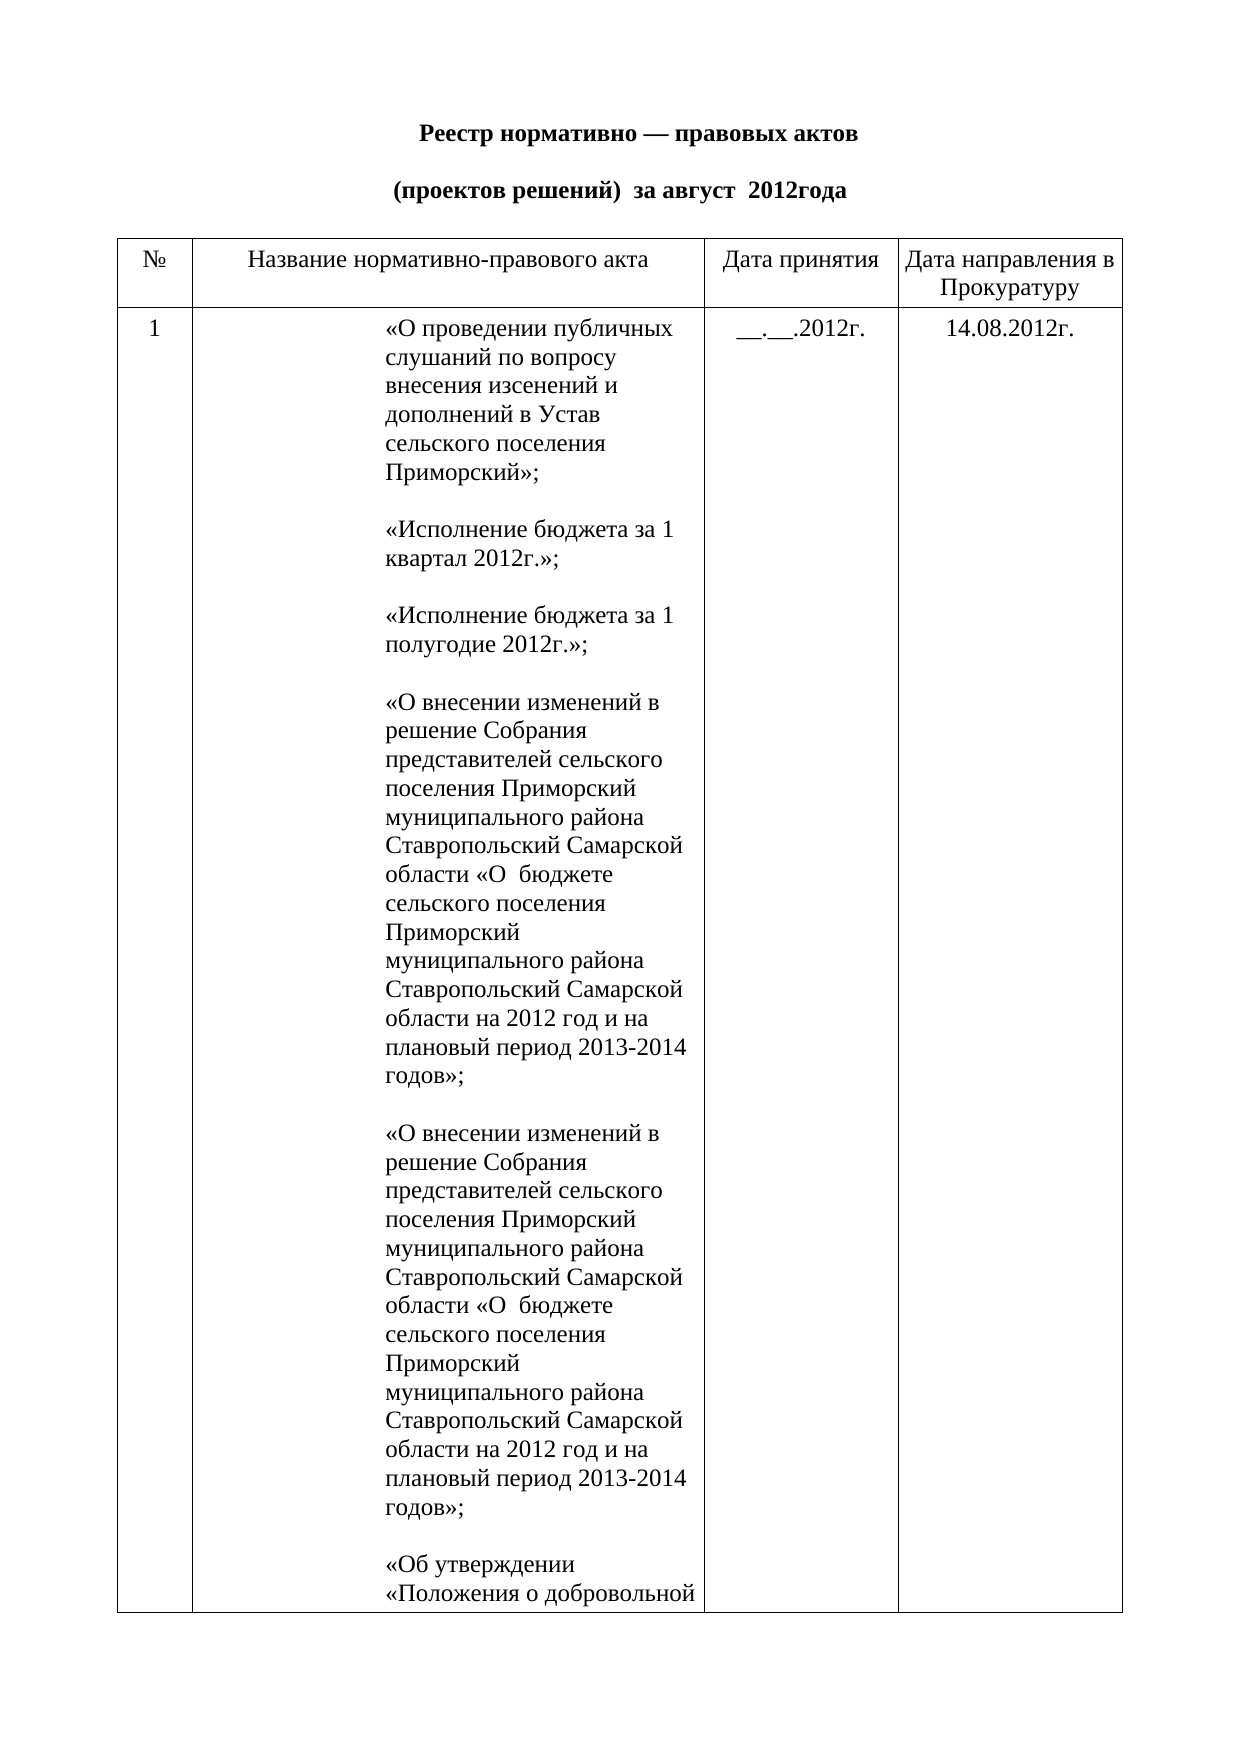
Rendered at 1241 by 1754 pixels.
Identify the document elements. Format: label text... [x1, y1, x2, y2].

text Реестр нормативно — правовых актов [118, 118, 1122, 147]
table_header Название нормативно-правового акта [193, 239, 704, 307]
table_cell 14.08.2012г. [899, 308, 1122, 1612]
table_header № [118, 239, 192, 307]
table_header Дата направления в Прокуратуру [899, 239, 1122, 307]
table_cell __.__.2012г. [705, 308, 898, 1612]
table_cell «О проведении публичных слушаний по вопросу внесения изсенений и дополнений в Устав сельского поселения Приморский»; «Исполнение бюджета за 1 квартал 2012г.»; «Исполнение бюджета за 1 полугодие 2012г.»; «О внесении изменений в решение Собрания представителей сельского поселения Приморский муниципального района Ставропольский Самарской области «О бюджете сельского поселения Приморский муниципального района Ставропольский Самарской области на 2012 год и на плановый период 2013-2014 годов»; «О внесении изменений в решение Собрания представителей сельского поселения Приморский муниципального района Ставропольский Самарской области «О бюджете сельского поселения Приморский муниципального района Ставропольский Самарской области на 2012 год и на плановый период 2013-2014 годов»; «Об утверждении «Положения о добровольной [193, 308, 704, 1612]
text (проектов решений) за август 2012года [118, 176, 1122, 204]
table_cell 1 [118, 308, 192, 1612]
table_header Дата принятия [705, 239, 898, 307]
